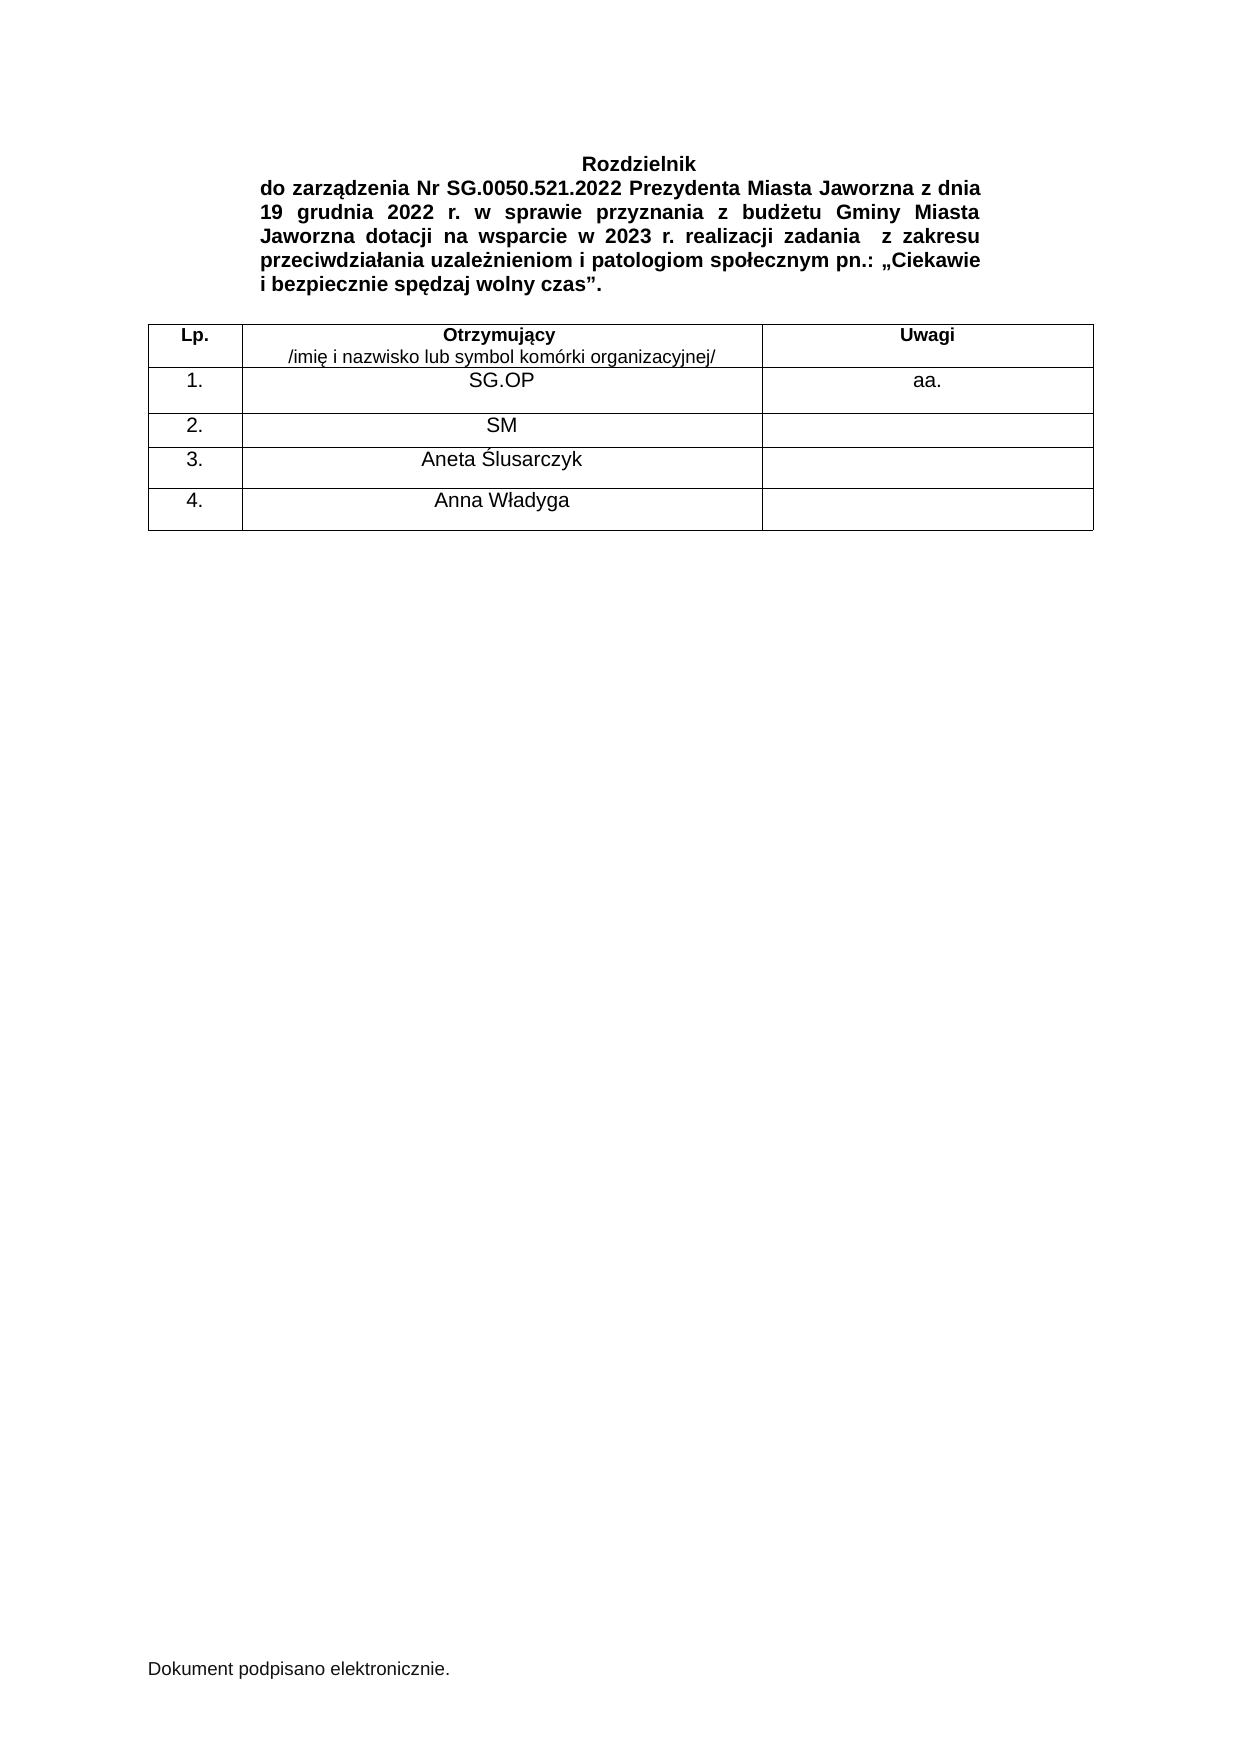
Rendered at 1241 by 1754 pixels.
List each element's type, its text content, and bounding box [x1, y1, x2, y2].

table_cell [763, 448, 1093, 487]
table_cell [763, 414, 1093, 447]
table_cell SG.OP [243, 368, 762, 412]
table_header Otrzymujący /imię i nazwisko lub symbol komórki organizacyjnej/ [243, 325, 762, 367]
table_header Lp. [149, 325, 242, 367]
table_cell 2. [149, 414, 242, 447]
table_cell Anna Władyga [243, 489, 762, 530]
table_cell 1. [149, 368, 242, 412]
table_cell Aneta Ślusarczyk [243, 448, 762, 487]
table_cell aa. [763, 368, 1093, 412]
table_cell 3. [149, 448, 242, 487]
text do zarządzenia Nr SG.0050.521.2022 Prezydenta Miasta Jaworzna z dnia 19 grudnia 2022 r. w sprawie przyznania z budżetu Gminy Miasta Jaworzna dotacji na wsparcie w 2023 r. realizacji zadania z zakresu przeciwdziałania uzależnieniom i patologiom społecznym pn.: „Ciekawie i bezpiecznie spędzaj wolny czas”. [260, 176, 980, 295]
table_cell 4. [149, 489, 242, 530]
table_cell [763, 489, 1093, 530]
table_header Uwagi [763, 325, 1093, 367]
table_cell SM [243, 414, 762, 447]
text Rozdzielnik [185, 152, 1093, 176]
